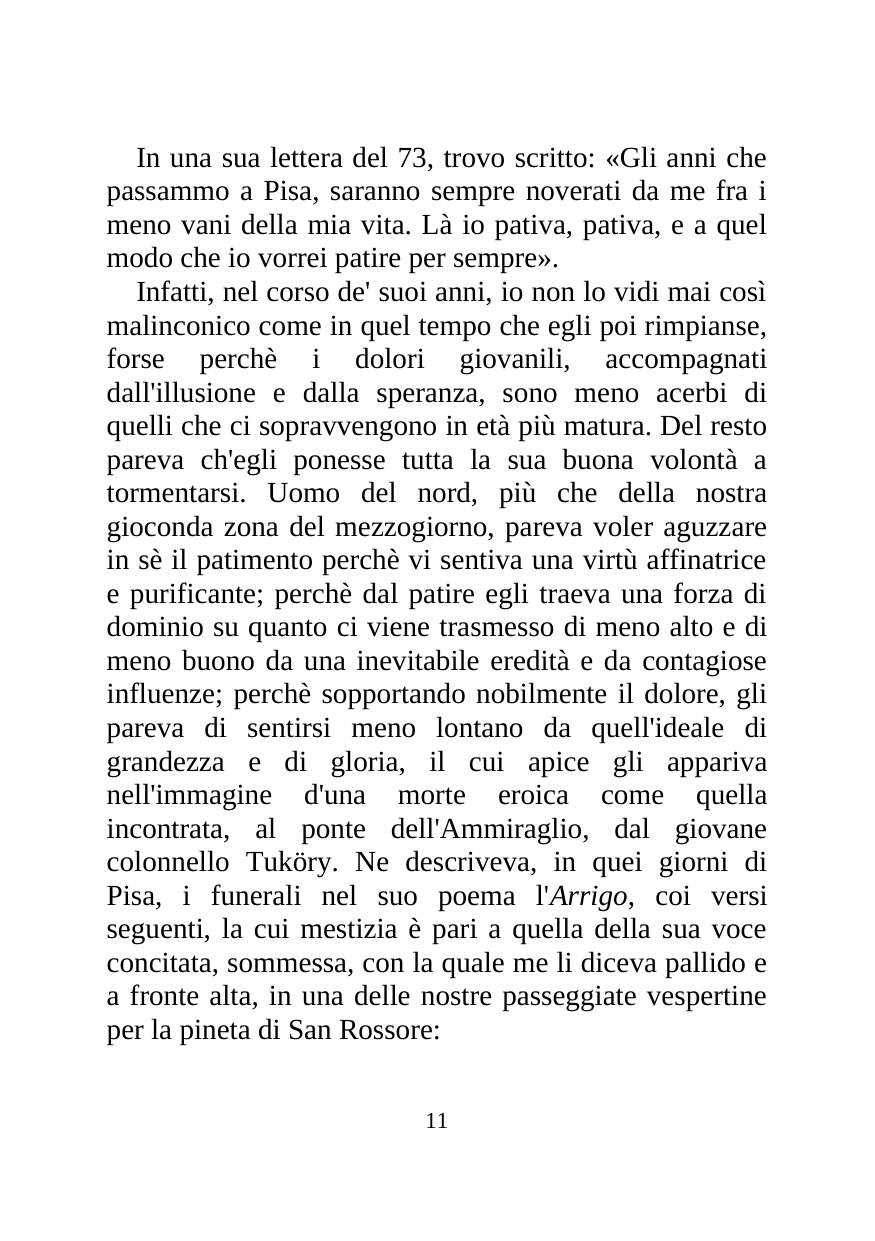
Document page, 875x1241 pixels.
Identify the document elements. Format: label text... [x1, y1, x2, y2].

text In una sua lettera del 73, trovo scritto: «Gli anni che passammo a Pisa, saranno sempre noverati da me fra i meno vani della mia vita. Là io pativa, pativa, e a quel modo che io vorrei patire per sempre». [106, 140, 768, 274]
text Infatti, nel corso de' suoi anni, io non lo vidi mai così malinconico come in quel tempo che egli poi rimpianse, forse perchè i dolori giovanili, accompagnati dall'illusione e dalla speranza, sono meno acerbi di quelli che ci sopravvengono in età più matura. Del resto pareva ch'egli ponesse tutta la sua buona volontà a tormentarsi. Uomo del nord, più che della nostra gioconda zona del mezzogiorno, pareva voler aguzzare in sè il patimento perchè vi sentiva una virtù affinatrice e purificante; perchè dal patire egli traeva una forza di dominio su quanto ci viene trasmesso di meno alto e di meno buono da una inevitabile eredità e da contagiose influenze; perchè sopportando nobilmente il dolore, gli pareva di sentirsi meno lontano da quell'ideale di grandezza e di gloria, il cui apice gli appariva nell'immagine d'una morte eroica come quella incontrata, al ponte dell'Ammiraglio, dal giovane colonnello Tuköry. Ne descriveva, in quei giorni di Pisa, i funerali nel suo poema l'Arrigo, coi versi seguenti, la cui mestizia è pari a quella della sua voce concitata, sommessa, con la quale me li diceva pallido e a fronte alta, in una delle nostre passeggiate vespertine per la pineta di San Rossore: [106, 274, 768, 1046]
